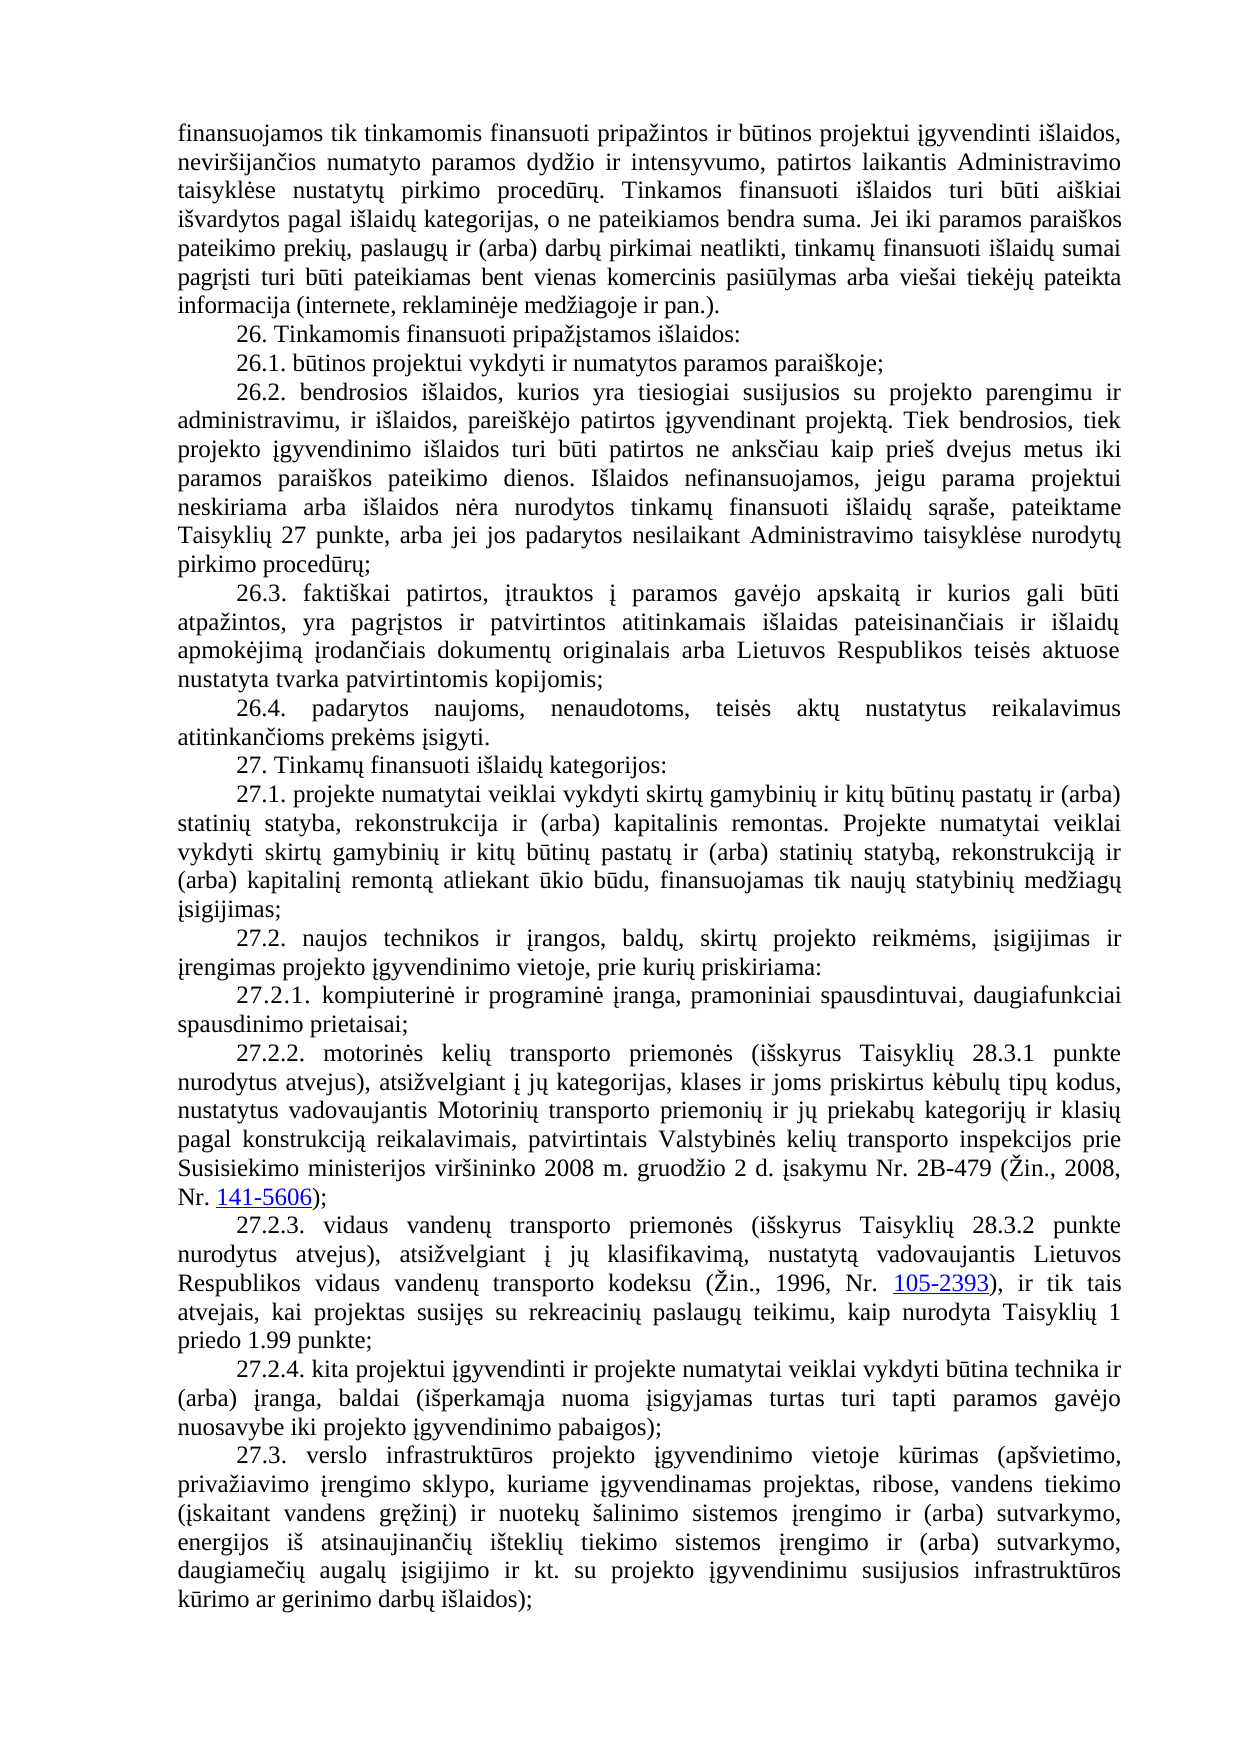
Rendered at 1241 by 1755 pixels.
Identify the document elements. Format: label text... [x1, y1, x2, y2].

text 27.2.2. motorinės kelių transporto priemonės (išskyrus Taisyklių 28.3.1 punkte nurodytus atvejus), atsižvelgiant į jų kategorijas, klases ir joms priskirtus kėbulų tipų kodus, nustatytus vadovaujantis Motorinių transporto priemonių ir jų priekabų kategorijų ir klasių pagal konstrukciją reikalavimais, patvirtintais Valstybinės kelių transporto inspekcijos prie Susisiekimo ministerijos viršininko 2008 m. gruodžio 2 d. įsakymu Nr. 2B-479 (Žin., 2008, Nr. 141-5606); [177, 1038, 1122, 1211]
text 27.2.3. vidaus vandenų transporto priemonės (išskyrus Taisyklių 28.3.2 punkte nurodytus atvejus), atsižvelgiant į jų klasifikavimą, nustatytą vadovaujantis Lietuvos Respublikos vidaus vandenų transporto kodeksu (Žin., 1996, Nr. 105-2393), ir tik tais atvejais, kai projektas susijęs su rekreacinių paslaugų teikimu, kaip nurodyta Taisyklių 1 priedo 1.99 punkte; [177, 1211, 1122, 1354]
text 27.2. naujos technikos ir įrangos, baldų, skirtų projekto reikmėms, įsigijimas ir įrengimas projekto įgyvendinimo vietoje, prie kurių priskiriama: [177, 923, 1122, 981]
text 27. Tinkamų finansuoti išlaidų kategorijos: [177, 751, 1122, 779]
text 27.1. projekte numatytai veiklai vykdyti skirtų gamybinių ir kitų būtinų pastatų ir (arba) statinių statyba, rekonstrukcija ir (arba) kapitalinis remontas. Projekte numatytai veiklai vykdyti skirtų gamybinių ir kitų būtinų pastatų ir (arba) statinių statybą, rekonstrukciją ir (arba) kapitalinį remontą atliekant ūkio būdu, finansuojamas tik naujų statybinių medžiagų įsigijimas; [177, 779, 1122, 923]
text 26.3. faktiškai patirtos, įtrauktos į paramos gavėjo apskaitą ir kurios gali būti atpažintos, yra pagrįstos ir patvirtintos atitinkamais išlaidas pateisinančiais ir išlaidų apmokėjimą įrodančiais dokumentų originalais arba Lietuvos Respublikos teisės aktuose nustatyta tvarka patvirtintomis kopijomis; [177, 578, 1122, 693]
text finansuojamos tik tinkamomis finansuoti pripažintos ir būtinos projektui įgyvendinti išlaidos, neviršijančios numatyto paramos dydžio ir intensyvumo, patirtos laikantis Administravimo taisyklėse nustatytų pirkimo procedūrų. Tinkamos finansuoti išlaidos turi būti aiškiai išvardytos pagal išlaidų kategorijas, o ne pateikiamos bendra suma. Jei iki paramos paraiškos pateikimo prekių, paslaugų ir (arba) darbų pirkimai neatlikti, tinkamų finansuoti išlaidų sumai pagrįsti turi būti pateikiamas bent vienas komercinis pasiūlymas arba viešai tiekėjų pateikta informacija (internete, reklaminėje medžiagoje ir pan.). [177, 118, 1122, 319]
text 26.4. padarytos naujoms, nenaudotoms, teisės aktų nustatytus reikalavimus atitinkančioms prekėms įsigyti. [177, 693, 1122, 751]
text 26.1. būtinos projektui vykdyti ir numatytos paramos paraiškoje; [177, 348, 1122, 377]
text 27.2.4. kita projektui įgyvendinti ir projekte numatytai veiklai vykdyti būtina technika ir (arba) įranga, baldai (išperkamąja nuoma įsigyjamas turtas turi tapti paramos gavėjo nuosavybe iki projekto įgyvendinimo pabaigos); [177, 1354, 1122, 1441]
text 26.2. bendrosios išlaidos, kurios yra tiesiogiai susijusios su projekto parengimu ir administravimu, ir išlaidos, pareiškėjo patirtos įgyvendinant projektą. Tiek bendrosios, tiek projekto įgyvendinimo išlaidos turi būti patirtos ne anksčiau kaip prieš dvejus metus iki paramos paraiškos pateikimo dienos. Išlaidos nefinansuojamos, jeigu parama projektui neskiriama arba išlaidos nėra nurodytos tinkamų finansuoti išlaidų sąraše, pateiktame Taisyklių 27 punkte, arba jei jos padarytos nesilaikant Administravimo taisyklėse nurodytų pirkimo procedūrų; [177, 377, 1122, 578]
text 26. Tinkamomis finansuoti pripažįstamos išlaidos: [177, 319, 1122, 348]
text 27.3. verslo infrastruktūros projekto įgyvendinimo vietoje kūrimas (apšvietimo, privažiavimo įrengimo sklypo, kuriame įgyvendinamas projektas, ribose, vandens tiekimo (įskaitant vandens gręžinį) ir nuotekų šalinimo sistemos įrengimo ir (arba) sutvarkymo, energijos iš atsinaujinančių išteklių tiekimo sistemos įrengimo ir (arba) sutvarkymo, daugiamečių augalų įsigijimo ir kt. su projekto įgyvendinimu susijusios infrastruktūros kūrimo ar gerinimo darbų išlaidos); [177, 1441, 1122, 1613]
text 27.2.1. kompiuterinė ir programinė įranga, pramoniniai spausdintuvai, daugiafunkciai spausdinimo prietaisai; [177, 981, 1122, 1038]
